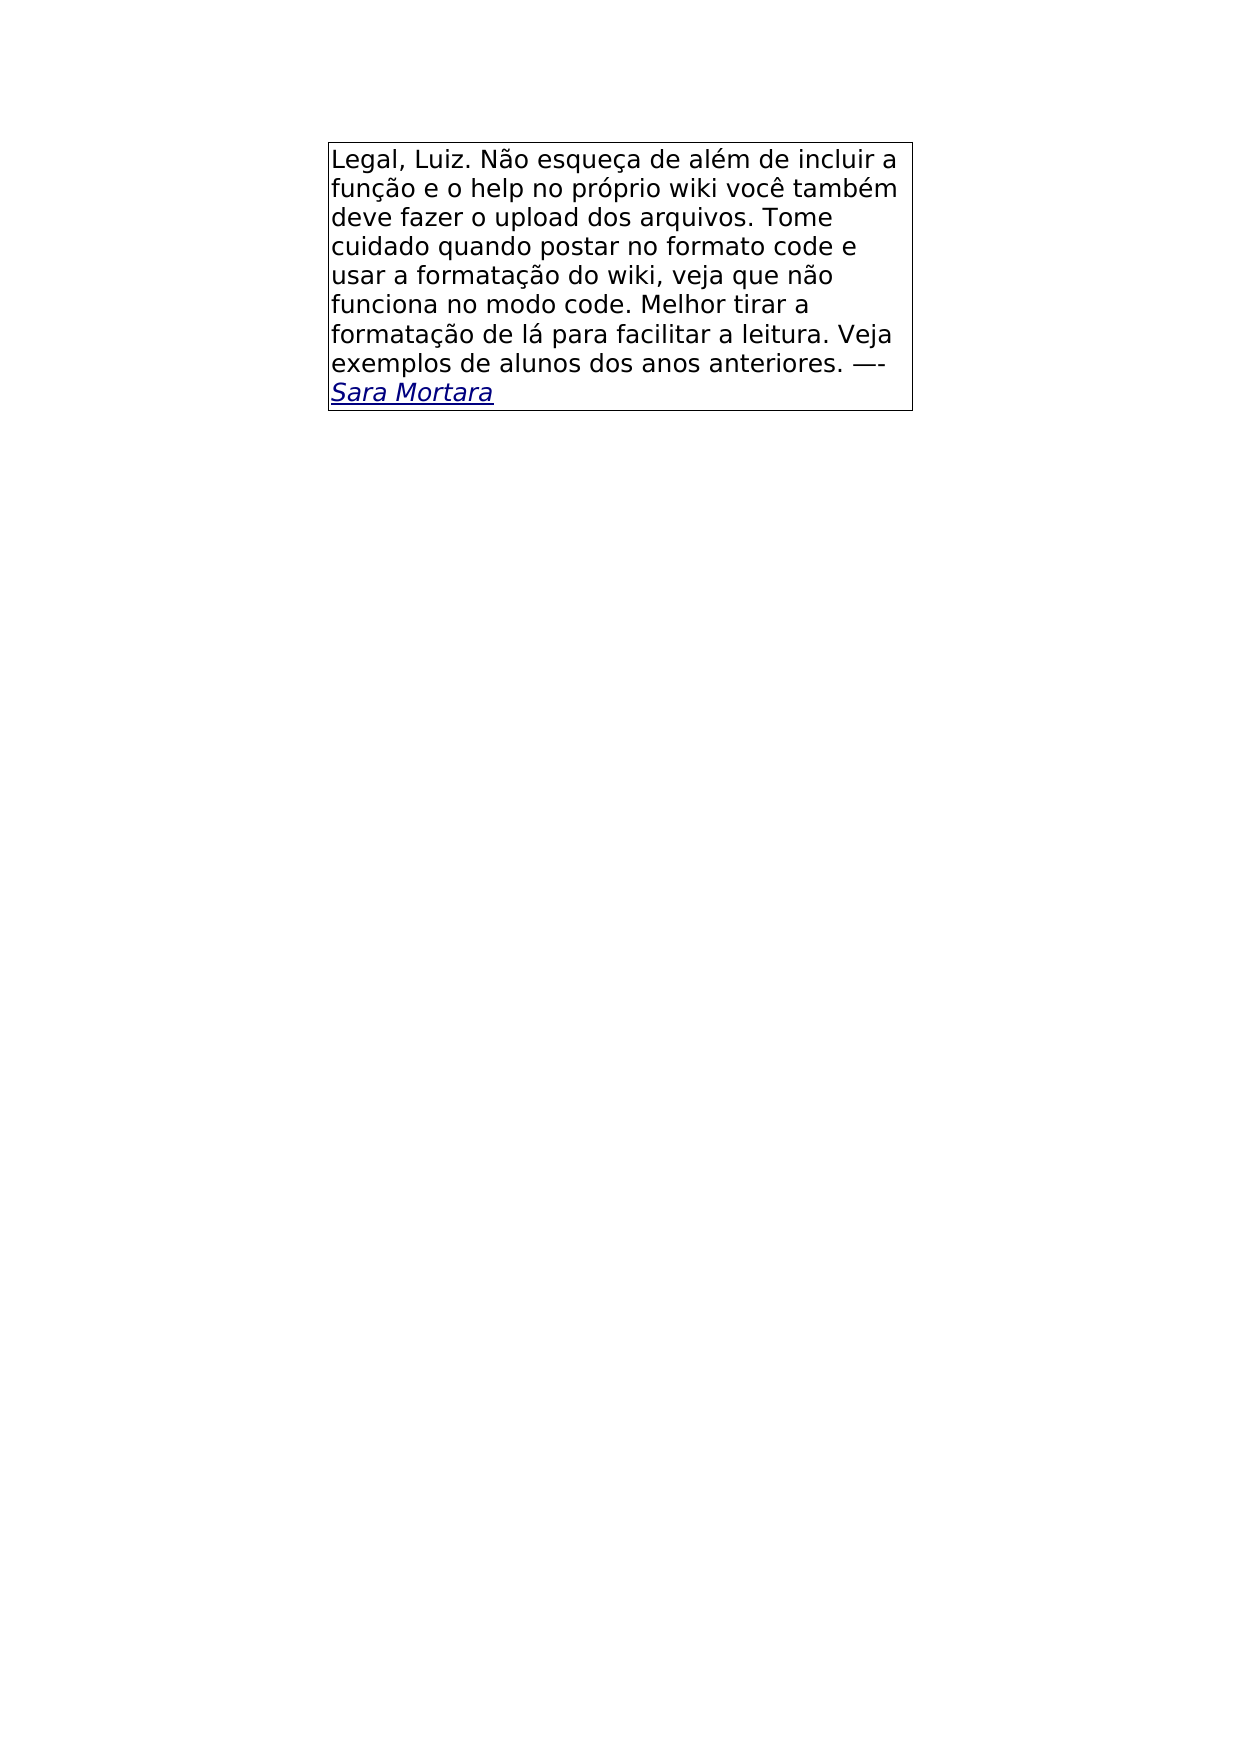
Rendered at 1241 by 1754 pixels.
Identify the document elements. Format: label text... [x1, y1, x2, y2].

table_header Legal, Luiz. Não esqueça de além de incluir a função e o help no próprio wiki você também deve fazer o upload dos arquivos. Tome cuidado quando postar no formato code e usar a formatação do wiki, veja que não funciona no modo code. Melhor tirar a formatação de lá para facilitar a leitura. Veja exemplos de alunos dos anos anteriores. —-Sara Mortara [329, 143, 912, 410]
